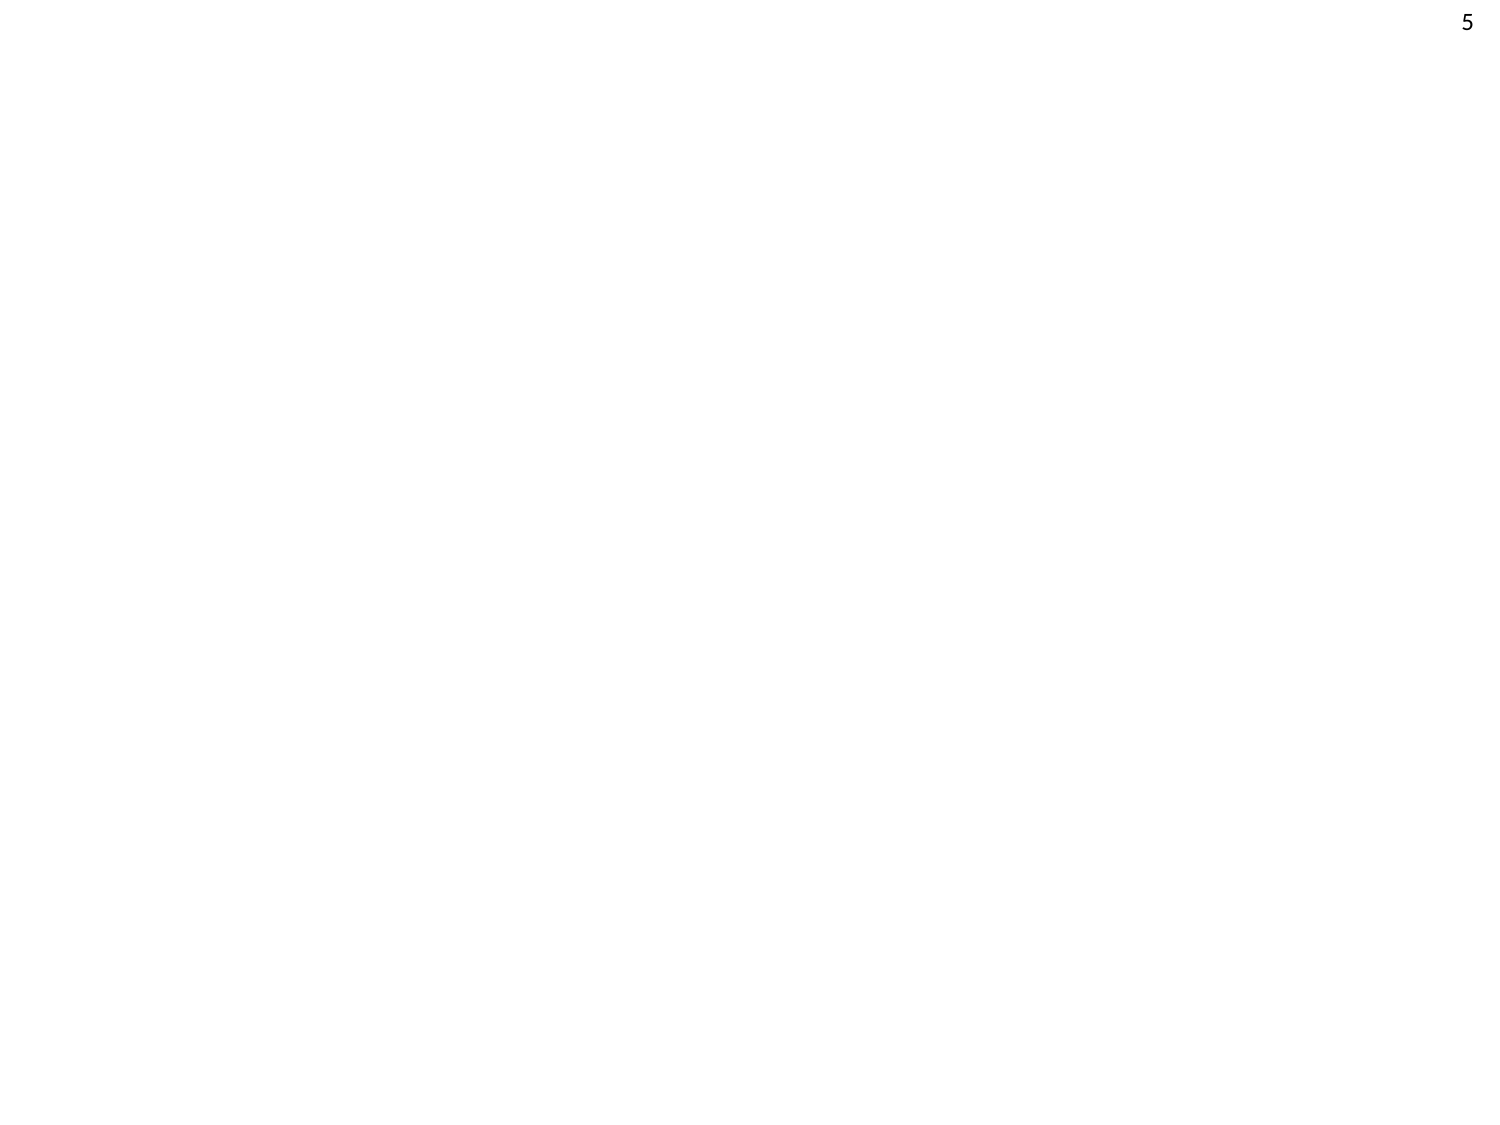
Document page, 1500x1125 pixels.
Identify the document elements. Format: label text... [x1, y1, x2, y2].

text 5 [17, 6, 1474, 37]
